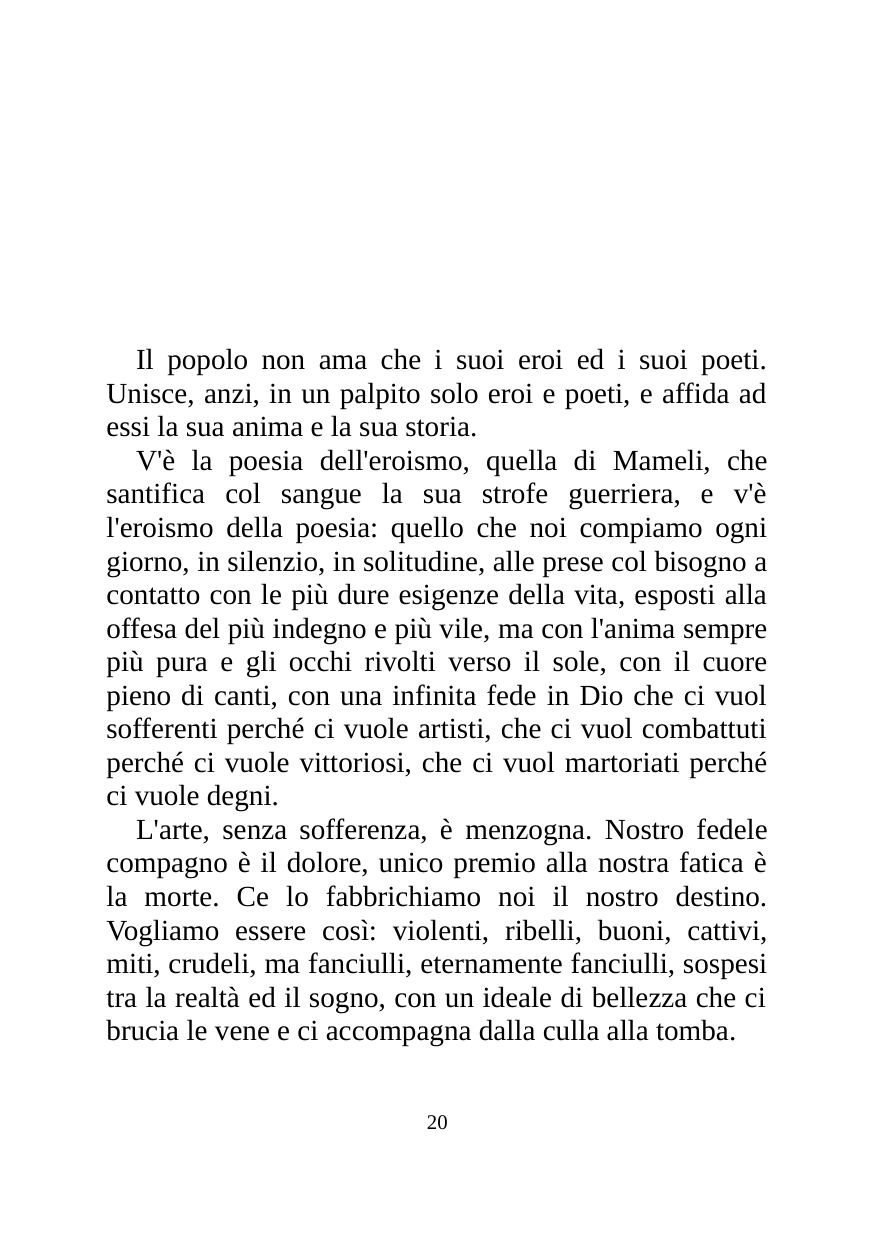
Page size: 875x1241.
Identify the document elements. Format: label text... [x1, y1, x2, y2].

text V'è la poesia dell'eroismo, quella di Mameli, che santifica col sangue la sua strofe guerriera, e v'è l'eroismo della poesia: quello che noi compiamo ogni giorno, in silenzio, in solitudine, alle prese col bisogno a contatto con le più dure esigenze della vita, esposti alla offesa del più indegno e più vile, ma con l'anima sempre più pura e gli occhi rivolti verso il sole, con il cuore pieno di canti, con una infinita fede in Dio che ci vuol sofferenti perché ci vuole artisti, che ci vuol combattuti perché ci vuole vittoriosi, che ci vuol martoriati perché ci vuole degni. [106, 443, 768, 812]
text L'arte, senza sofferenza, è menzogna. Nostro fedele compagno è il dolore, unico premio alla nostra fatica è la morte. Ce lo fabbrichiamo noi il nostro destino. Vogliamo essere così: violenti, ribelli, buoni, cattivi, miti, crudeli, ma fanciulli, eternamente fanciulli, sospesi tra la realtà ed il sogno, con un ideale di bellezza che ci brucia le vene e ci accompagna dalla culla alla tomba. [106, 812, 768, 1047]
text Il popolo non ama che i suoi eroi ed i suoi poeti. Unisce, anzi, in un palpito solo eroi e poeti, e affida ad essi la sua anima e la sua storia. [106, 342, 768, 443]
